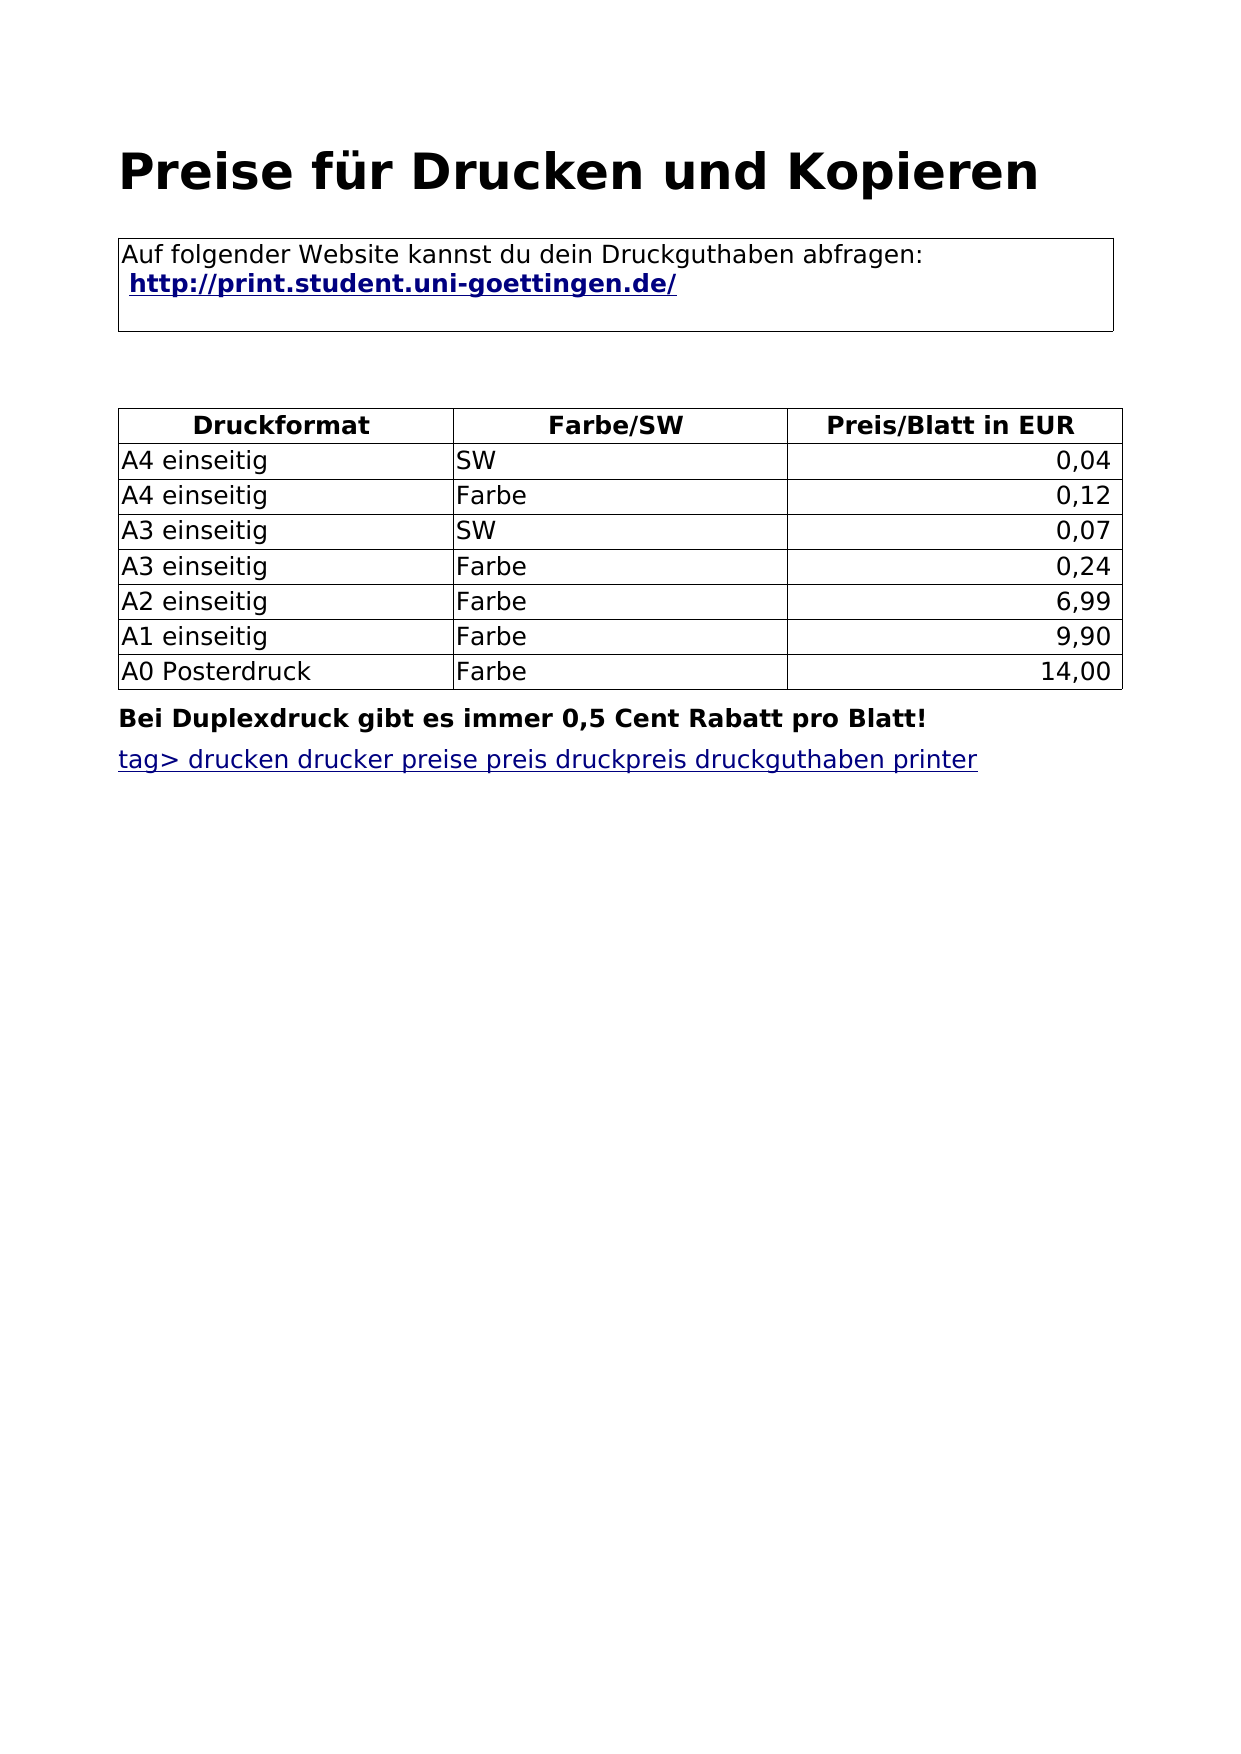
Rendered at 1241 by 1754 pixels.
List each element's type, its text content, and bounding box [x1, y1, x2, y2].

table_cell SW [454, 444, 787, 478]
table_header Auf folgender Website kannst du dein Druckguthaben abfragen: http://print.student.uni-goettingen.de/ [119, 239, 1113, 331]
table_cell A3 einseitig [119, 515, 453, 549]
table_cell 0,04 [788, 444, 1122, 478]
table_cell A2 einseitig [119, 585, 453, 619]
table_cell A0 Posterdruck [119, 655, 453, 689]
table_cell Farbe [454, 585, 787, 619]
table_cell 0,24 [788, 550, 1122, 584]
table_cell 6,99 [788, 585, 1122, 619]
table_cell 0,07 [788, 515, 1122, 549]
table_header Druckformat [119, 409, 453, 443]
table_cell A4 einseitig [119, 444, 453, 478]
table_cell 0,12 [788, 480, 1122, 513]
table_cell 14,00 [788, 655, 1122, 689]
table_cell Farbe [454, 655, 787, 689]
table_cell Farbe [454, 480, 787, 513]
table_cell SW [454, 515, 787, 549]
table_cell A3 einseitig [119, 550, 453, 584]
table_cell A1 einseitig [119, 620, 453, 654]
table_cell A4 einseitig [119, 480, 453, 513]
table_header Preis/Blatt in EUR [788, 409, 1122, 443]
table_header Farbe/SW [454, 409, 787, 443]
text Bei Duplexdruck gibt es immer 0,5 Cent Rabatt pro Blatt! [118, 704, 1122, 733]
table_cell Farbe [454, 550, 787, 584]
text tag> drucken drucker preise preis druckpreis druckguthaben printer [118, 746, 1122, 775]
table_cell 9,90 [788, 620, 1122, 654]
table_cell Farbe [454, 620, 787, 654]
subtitle Preise für Drucken und Kopieren [118, 143, 1122, 201]
